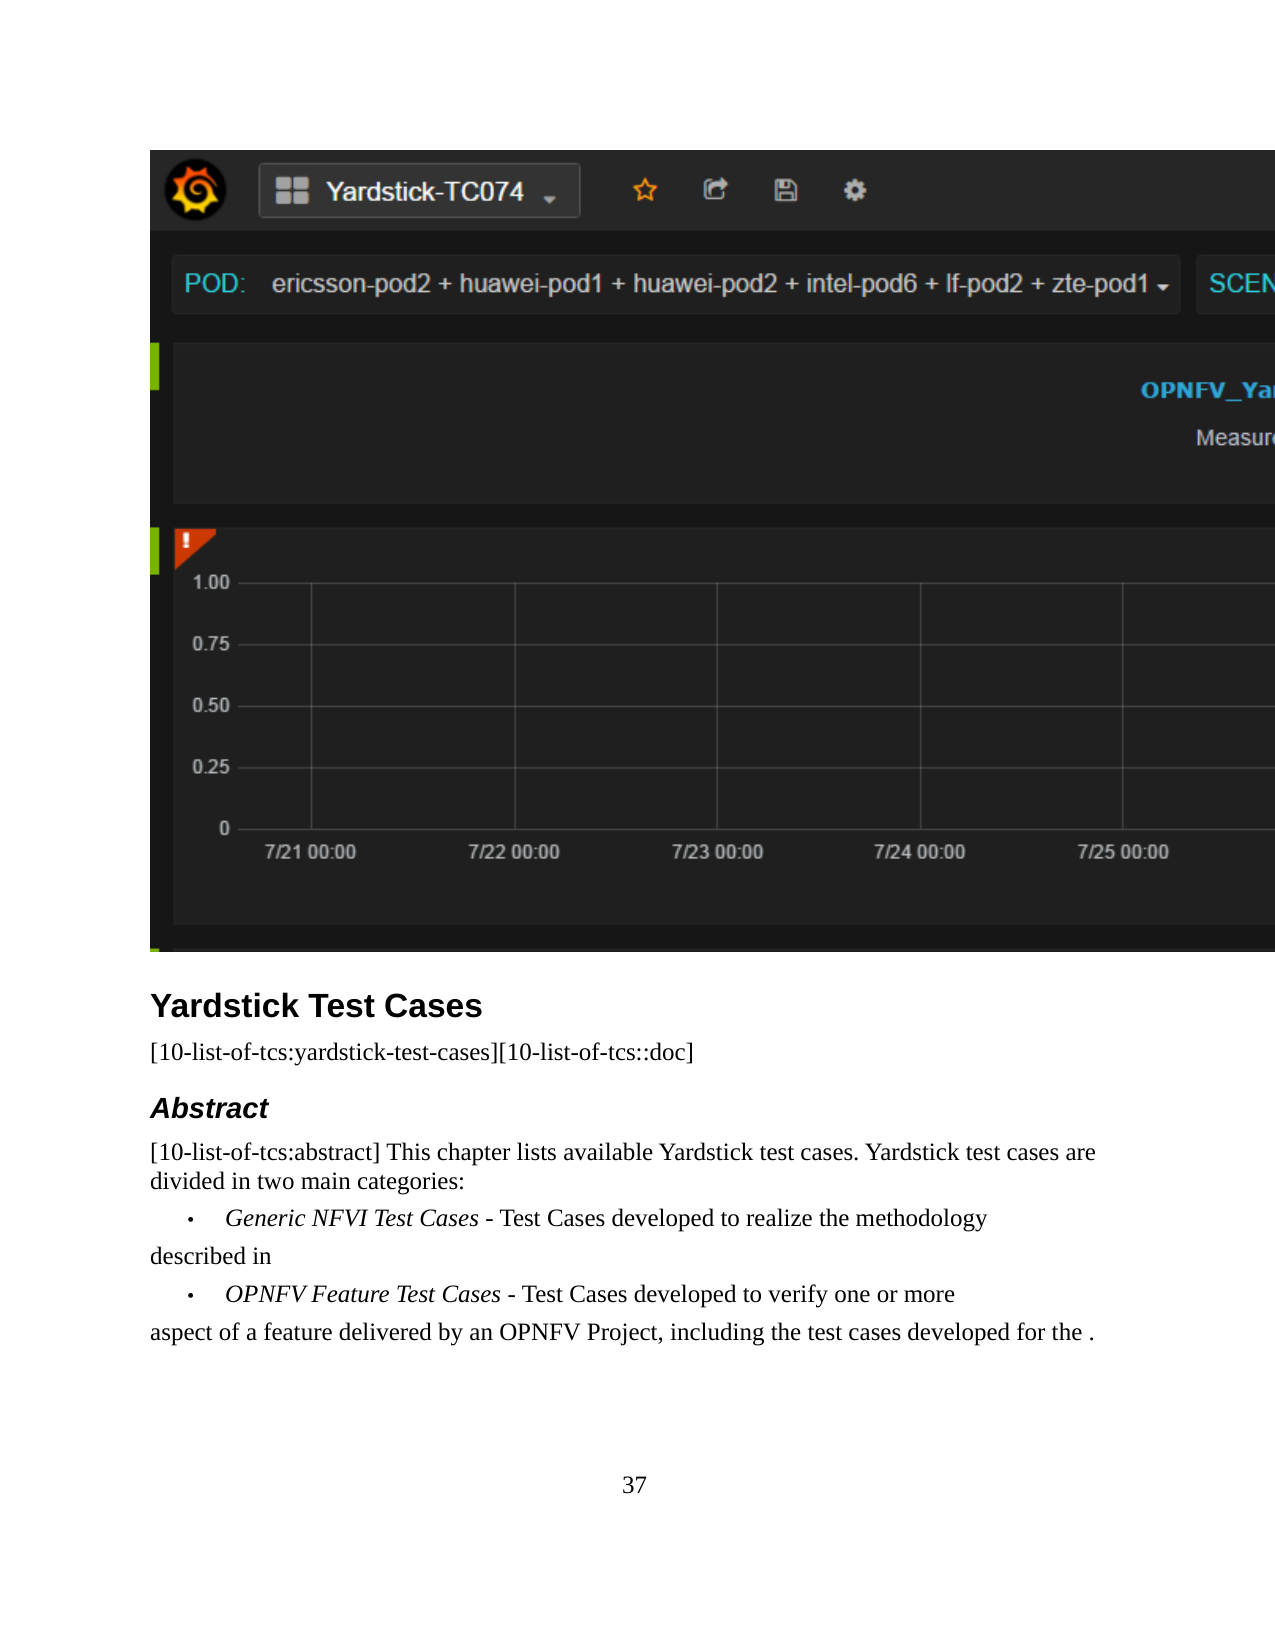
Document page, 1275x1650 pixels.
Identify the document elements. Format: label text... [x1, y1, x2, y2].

text aspect of a feature delivered by an OPNFV Project, including the test cases developed for the . [150, 1317, 1125, 1345]
list Generic NFVI Test Cases - Test Cases developed to realize the methodology [187, 1203, 1125, 1232]
subtitle Abstract [150, 1091, 1125, 1124]
text [10-list-of-tcs:abstract] This chapter lists available Yardstick test cases. Yardstick test cases are divided in two main categories: [150, 1137, 1125, 1194]
text [10-list-of-tcs:yardstick-test-cases][10-list-of-tcs::doc] [150, 1037, 1125, 1066]
text described in [150, 1241, 1125, 1270]
list OPNFV Feature Test Cases - Test Cases developed to verify one or more [187, 1279, 1125, 1308]
picture [150, 150, 1275, 952]
subtitle Yardstick Test Cases [150, 986, 1125, 1025]
